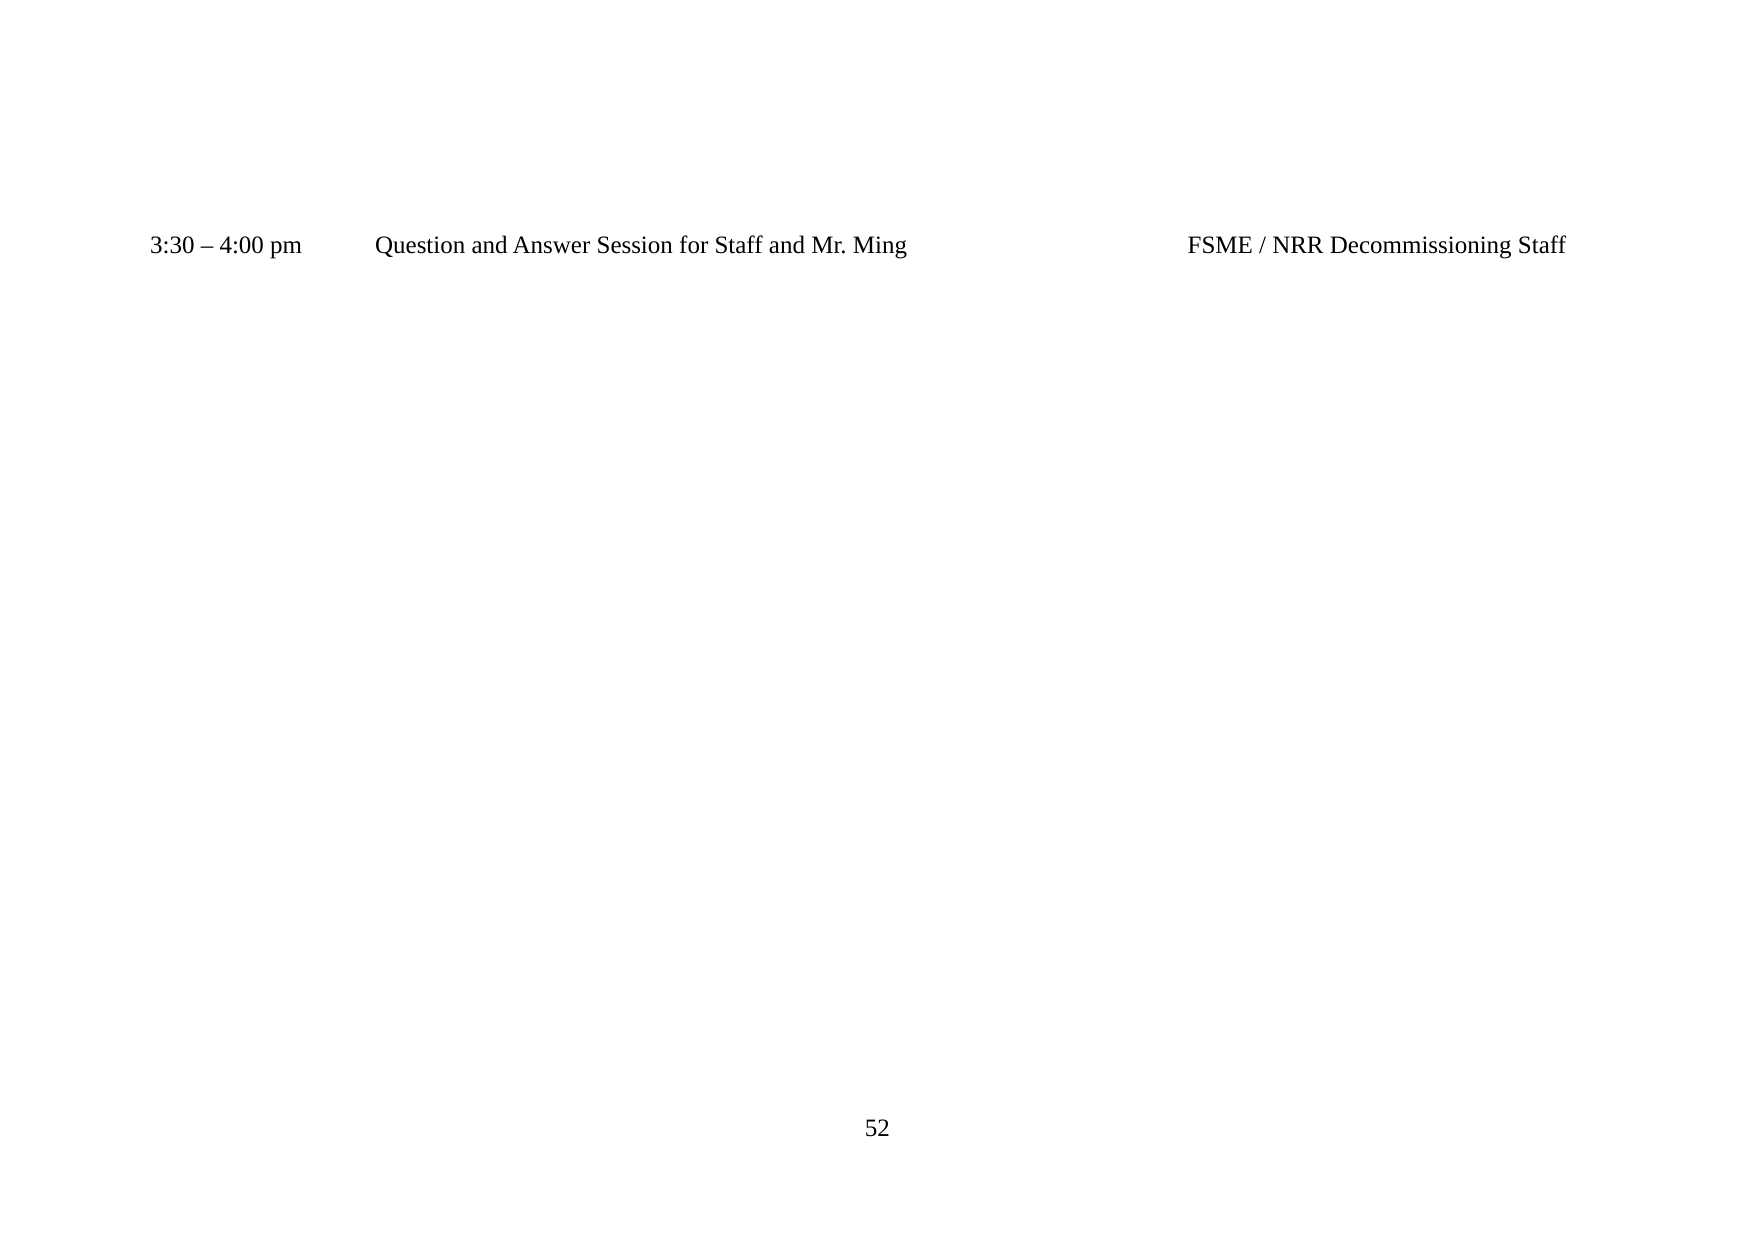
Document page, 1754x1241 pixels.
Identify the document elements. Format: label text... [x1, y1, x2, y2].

text 3:30 – 4:00 pm Question and Answer Session for Staff and Mr. Ming FSME / NRR Decommissioning Staff [150, 226, 1604, 264]
